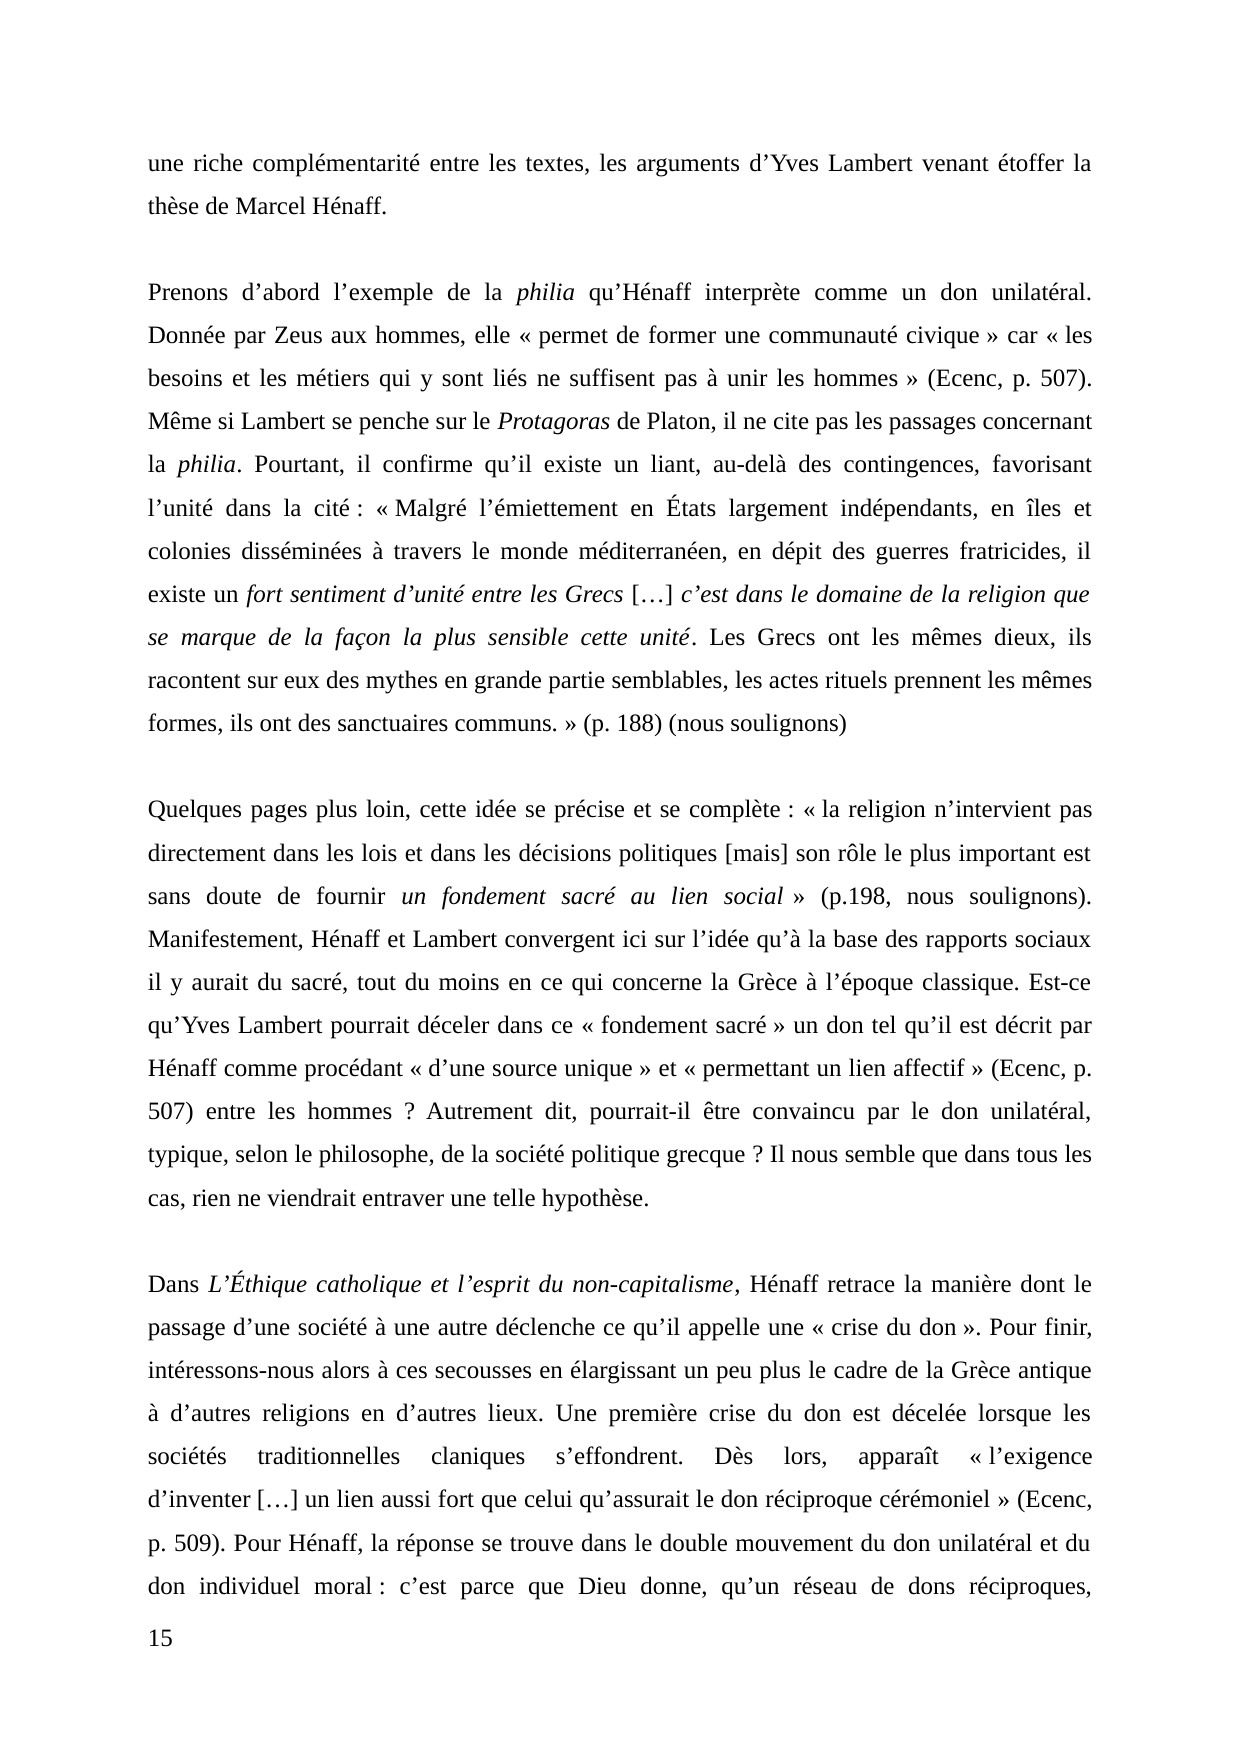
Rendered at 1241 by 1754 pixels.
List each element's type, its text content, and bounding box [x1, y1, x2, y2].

text Quelques pages plus loin, cette idée se précise et se complète : « la religion n’intervient pas directement dans les lois et dans les décisions politiques [mais] son rôle le plus important est sans doute de fournir un fondement sacré au lien social » (p.198, nous soulignons). Manifestement, Hénaff et Lambert convergent ici sur l’idée qu’à la base des rapports sociaux il y aurait du sacré, tout du moins en ce qui concerne la Grèce à l’époque classique. Est-ce qu’Yves Lambert pourrait déceler dans ce « fondement sacré » un don tel qu’il est décrit par Hénaff comme procédant « d’une source unique » et « permettant un lien affectif » (Ecenc, p. 507) entre les hommes ? Autrement dit, pourrait-il être convaincu par le don unilatéral, typique, selon le philosophe, de la société politique grecque ? Il nous semble que dans tous les cas, rien ne viendrait entraver une telle hypothèse. [148, 794, 1093, 1211]
text une riche complémentarité entre les textes, les arguments d’Yves Lambert venant étoffer la thèse de Marcel Hénaff. [148, 148, 1093, 219]
text Dans L’Éthique catholique et l’esprit du non-capitalisme, Hénaff retrace la manière dont le passage d’une société à une autre déclenche ce qu’il appelle une « crise du don ». Pour finir, intéressons-nous alors à ces secousses en élargissant un peu plus le cadre de la Grèce antique à d’autres religions en d’autres lieux. Une première crise du don est décelée lorsque les sociétés traditionnelles claniques s’effondrent. Dès lors, apparaît « l’exigence d’inventer […] un lien aussi fort que celui qu’assurait le don réciproque cérémoniel » (Ecenc, p. 509). Pour Hénaff, la réponse se trouve dans le double mouvement du don unilatéral et du don individuel moral : c’est parce que Dieu donne, qu’un réseau de dons réciproques, [148, 1269, 1093, 1599]
text Prenons d’abord l’exemple de la philia qu’Hénaff interprète comme un don unilatéral. Donnée par Zeus aux hommes, elle « permet de former une communauté civique » car « les besoins et les métiers qui y sont liés ne suffisent pas à unir les hommes » (Ecenc, p. 507). Même si Lambert se penche sur le Protagoras de Platon, il ne cite pas les passages concernant la philia. Pourtant, il confirme qu’il existe un liant, au-delà des contingences, favorisant l’unité dans la cité : « Malgré l’émiettement en États largement indépendants, en îles et colonies disséminées à travers le monde méditerranéen, en dépit des guerres fratricides, il existe un fort sentiment d’unité entre les Grecs […] c’est dans le domaine de la religion que se marque de la façon la plus sensible cette unité. Les Grecs ont les mêmes dieux, ils racontent sur eux des mythes en grande partie semblables, les actes rituels prennent les mêmes formes, ils ont des sanctuaires communs. » (p. 188) (nous soulignons) [148, 277, 1093, 737]
